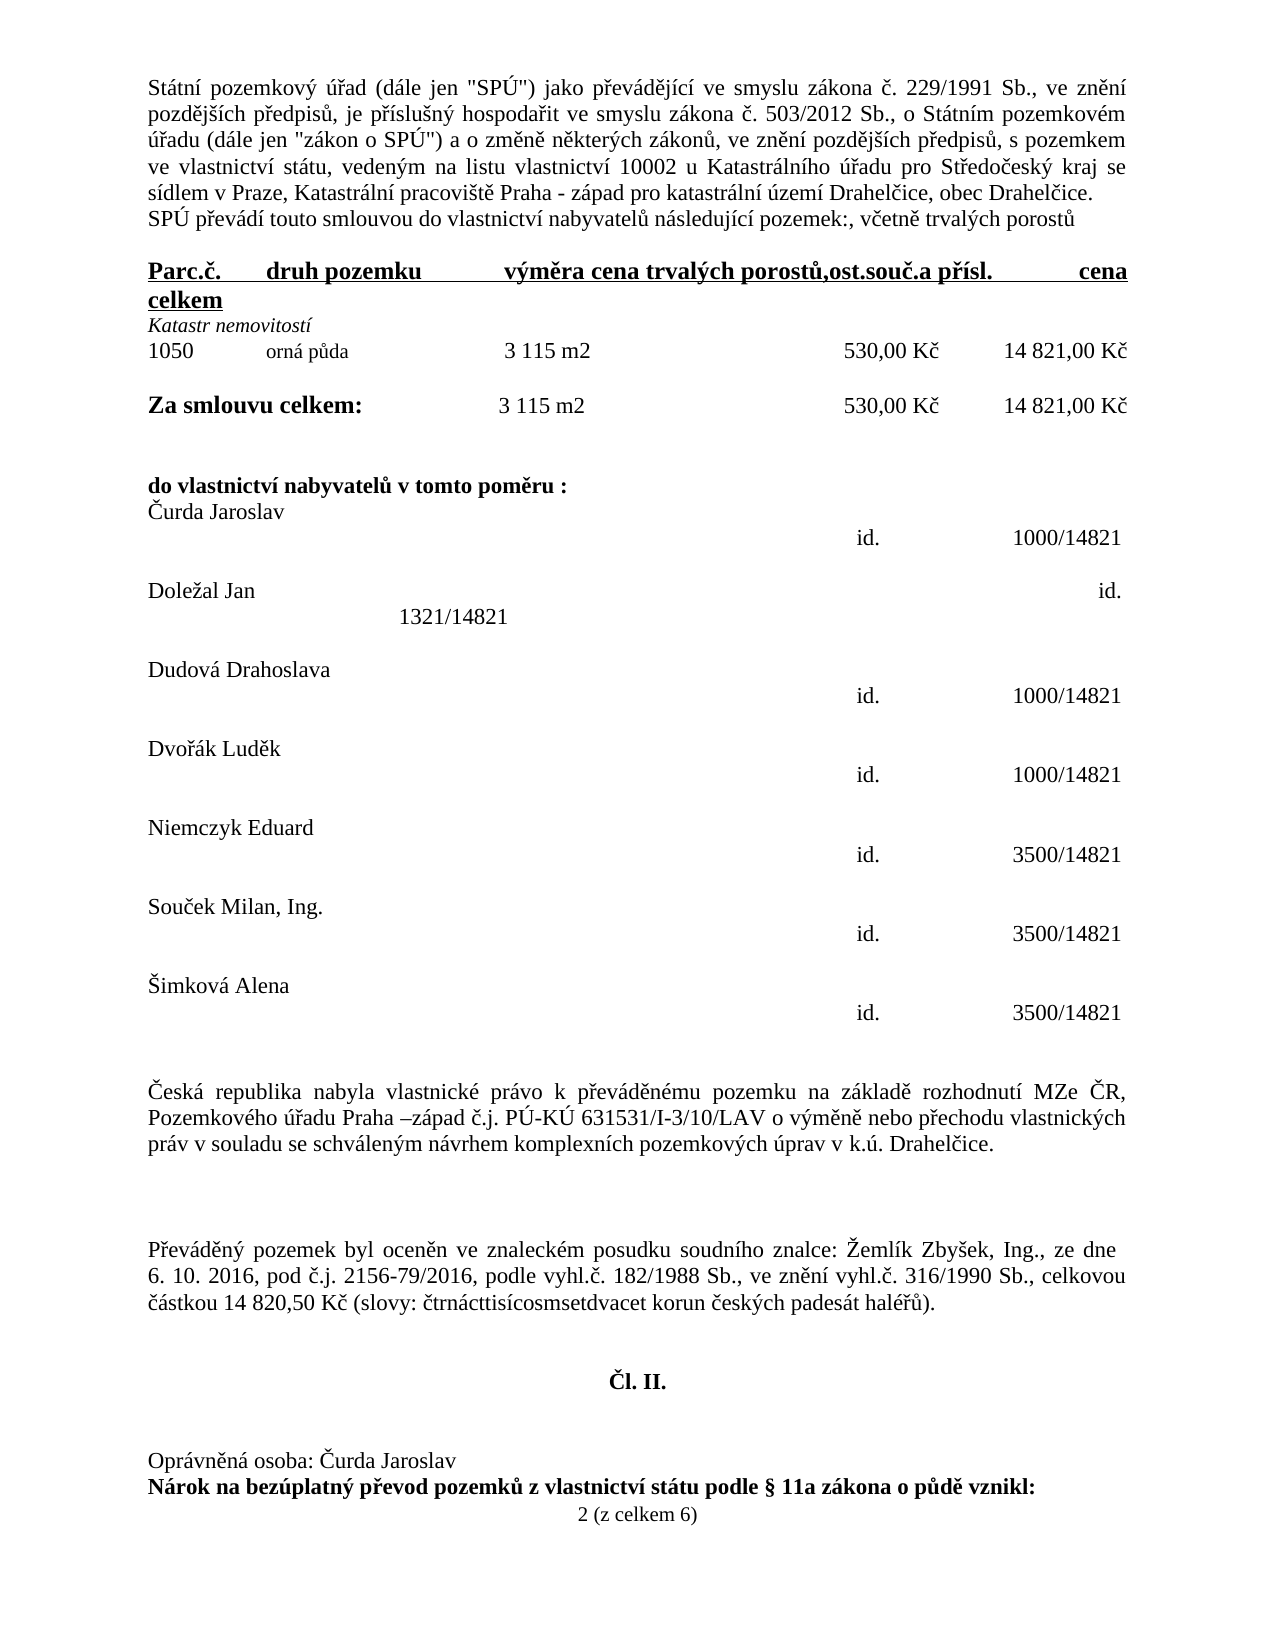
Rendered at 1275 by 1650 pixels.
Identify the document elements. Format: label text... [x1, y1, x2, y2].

text Převáděný pozemek byl oceněn ve znaleckém posudku soudního znalce: Žemlík Zbyšek, Ing., ze dne 6. 10. 2016, pod č.j. 2156-79/2016, podle vyhl.č. 182/1988 Sb., ve znění vyhl.č. 316/1990 Sb., celkovou částkou 14 820,50 Kč (slovy: čtrnácttisícosmsetdvacet korun českých padesát haléřů). [148, 1236, 1127, 1315]
text Dvořák Luděk [148, 735, 1127, 762]
text Oprávněná osoba: Čurda Jaroslav [148, 1447, 1127, 1473]
text Čl. II. [148, 1368, 1127, 1394]
text Niemczyk Eduard [148, 814, 1127, 841]
text id. 1000/14821 [148, 682, 1127, 709]
text Dudová Drahoslava [148, 656, 1127, 682]
text Čurda Jaroslav [148, 498, 1127, 524]
text Parc.č. druh pozemku výměra cena trvalých porostů,ost.souč.a přísl. cena [148, 256, 1127, 281]
text id. 1000/14821 [148, 762, 1127, 788]
text id. 3500/14821 [148, 841, 1127, 867]
text 1050 orná půda 3 115 m2 530,00 Kč 14 821,00 Kč [148, 337, 1127, 364]
text celkem [148, 282, 1127, 313]
text Za smlouvu celkem: 3 115 m2 530,00 Kč 14 821,00 Kč [148, 390, 1127, 419]
text SPÚ převádí touto smlouvou do vlastnictví nabyvatelů následující pozemek:, včetně trvalých porostů [148, 206, 1127, 232]
text Souček Milan, Ing. [148, 893, 1127, 920]
text Šimková Alena [148, 972, 1127, 999]
text Státní pozemkový úřad (dále jen "SPÚ") jako převádějící ve smyslu zákona č. 229/1991 Sb., ve znění pozdějších předpisů, je příslušný hospodařit ve smyslu zákona č. 503/2012 Sb., o Státním pozemkovém úřadu (dále jen "zákon o SPÚ") a o změně některých zákonů, ve znění pozdějších předpisů, s pozemkem ve vlastnictví státu, vedeným na listu vlastnictví 10002 u Katastrálního úřadu pro Středočeský kraj se sídlem v Praze, Katastrální pracoviště Praha - západ pro katastrální území Drahelčice, obec Drahelčice. [148, 74, 1127, 206]
text id. 3500/14821 [148, 999, 1127, 1025]
text do vlastnictví nabyvatelů v tomto poměru : [148, 472, 1127, 498]
text Nárok na bezúplatný převod pozemků z vlastnictví státu podle § 11a zákona o půdě vznikl: [148, 1473, 1127, 1499]
text Česká republika nabyla vlastnické právo k převáděnému pozemku na základě rozhodnutí MZe ČR, Pozemkového úřadu Praha –západ č.j. PÚ-KÚ 631531/I-3/10/LAV o výměně nebo přechodu vlastnických práv v souladu se schváleným návrhem komplexních pozemkových úprav v k.ú. Drahelčice. [148, 1078, 1127, 1157]
text id. 1000/14821 [148, 524, 1127, 551]
text Doležal Jan id. 1321/14821 [148, 577, 1127, 630]
text Katastr nemovitostí [148, 313, 1127, 337]
text id. 3500/14821 [148, 920, 1127, 946]
